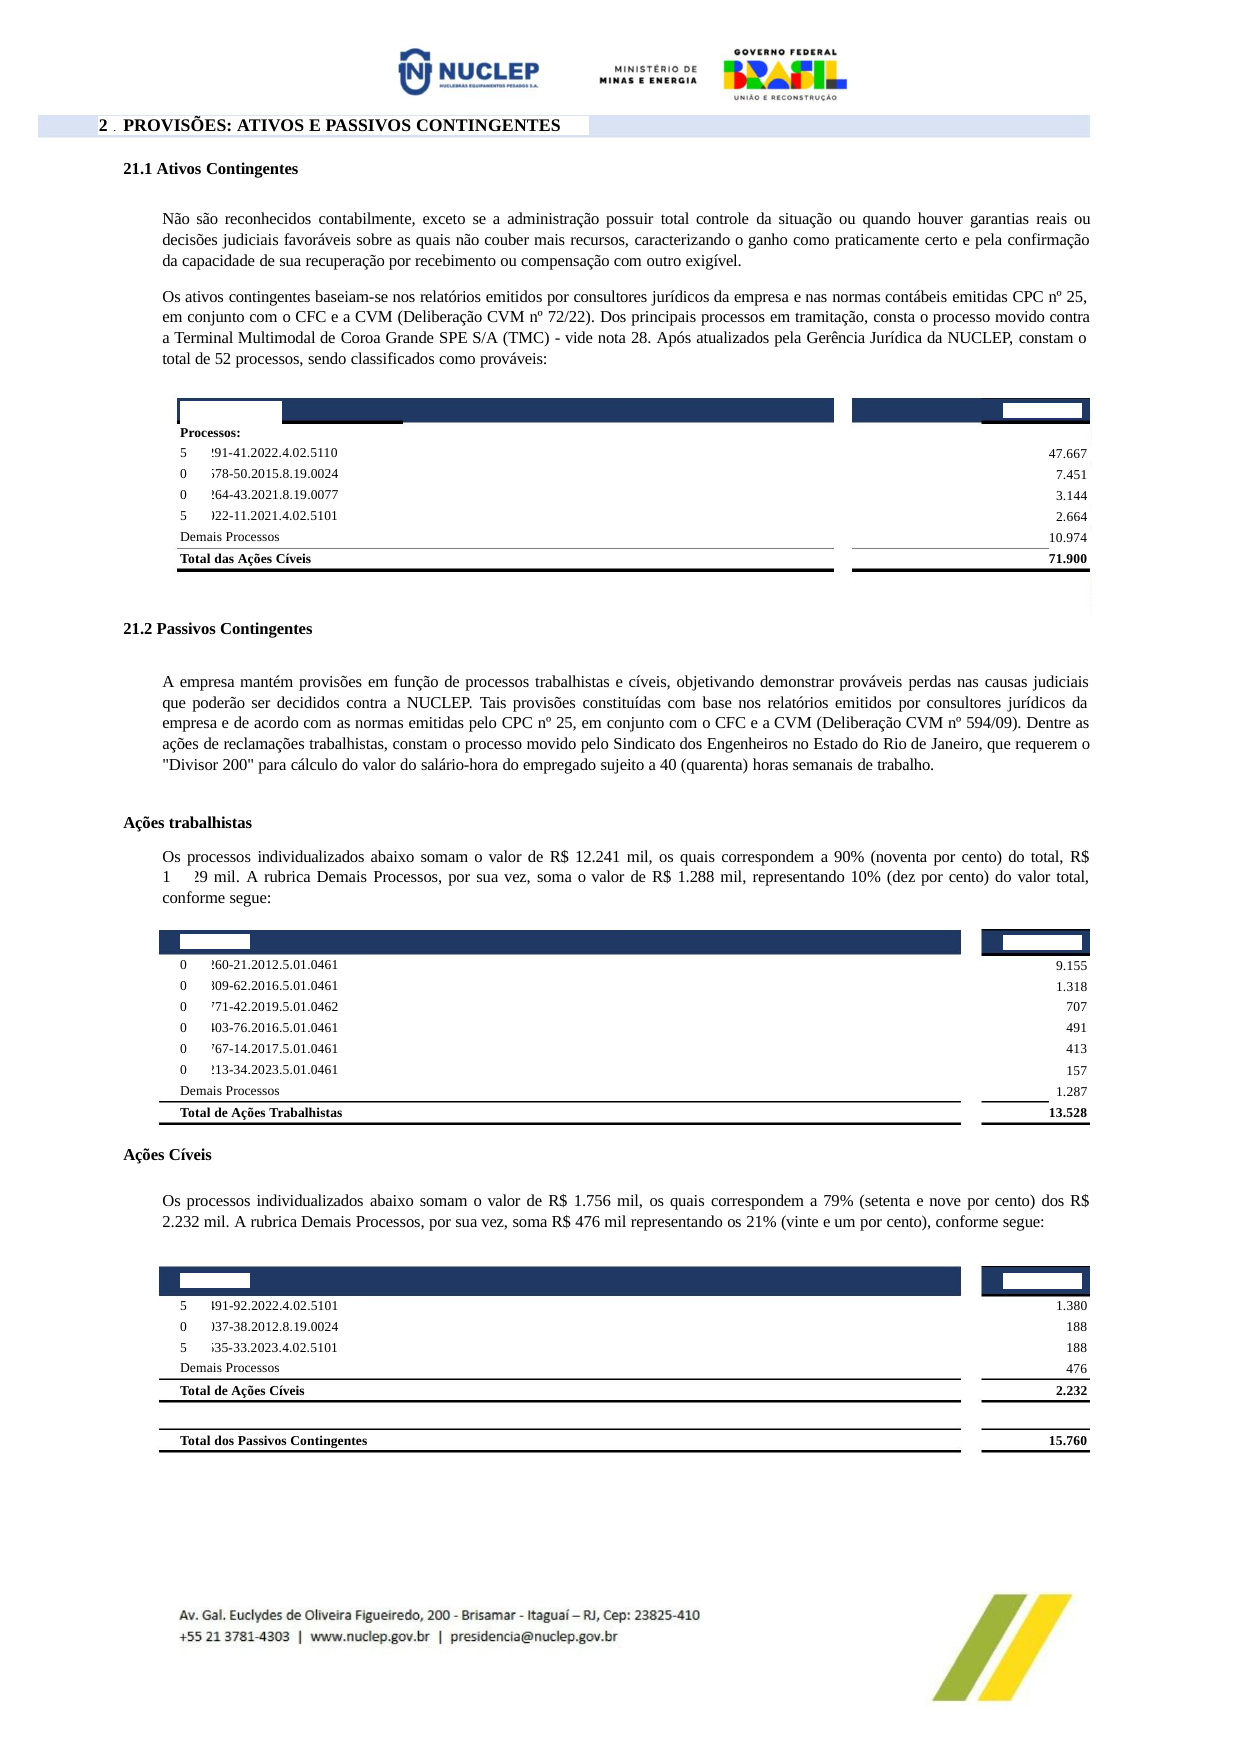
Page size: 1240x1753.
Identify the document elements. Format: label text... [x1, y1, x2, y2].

text Processos: [180, 934, 250, 949]
text 011291-41.2022.4.02.5110 [212, 446, 363, 461]
text 0 [180, 957, 212, 972]
text Junho 2024 [1003, 935, 1082, 950]
text 13.528 [1049, 1105, 1112, 1121]
text A empresa mantém provisões em função de processos trabalhistas e cíveis, objetivando demonstrar prováveis perdas nas causas judiciais [162, 673, 1112, 691]
text empresa e de acordo com as normas emitidas pelo CPC nº 25, em conjunto com o CFC e a CVM (Deliberação CVM nº 594/09). Dentre as [162, 714, 1112, 733]
text decisões judiciais favoráveis sobre as quais não couber mais recursos, caracterizando o ganho como praticamente certo e pela confirmação [162, 231, 1112, 249]
text 21.2 Passivos Contingentes [123, 619, 337, 638]
text 1.380 [1056, 1298, 1112, 1314]
text Total dos Passivos Contingentes [180, 1433, 393, 1448]
text 101403-76.2016.5.01.0461 [212, 1020, 363, 1035]
text Demais Processos [180, 529, 304, 544]
text 100213-34.2023.5.01.0461 [212, 1062, 363, 1077]
text 476 [1066, 1362, 1112, 1377]
text Ações Cíveis [180, 401, 282, 419]
text Processos: [180, 425, 282, 441]
text 9.155 [1056, 958, 1112, 973]
text Não são reconhecidos contabilmente, exceto se a administração possuir total controle da situação ou quando houver garantias reais ou [162, 210, 1112, 228]
text 7.451 [1056, 467, 1112, 482]
text 100771-42.2019.5.01.0462 [212, 999, 363, 1014]
text 0 [180, 1319, 212, 1334]
text 188 [1066, 1319, 1112, 1335]
text 47.667 [1049, 446, 1112, 462]
text 0 [180, 1041, 212, 1056]
text total de 52 processos, sendo classificados como prováveis: [162, 350, 1112, 368]
text 000264-43.2021.8.19.0077 [212, 488, 363, 503]
text 0 [180, 1062, 212, 1077]
text Ações trabalhistas [123, 814, 271, 833]
text 014037-38.2012.8.19.0024 [212, 1319, 363, 1334]
text 1 PROVISÕES: ATIVOS E PASSIVOS CONTINGENTES [114, 116, 589, 135]
text 3.144 [1056, 488, 1112, 503]
text 15.760 [1049, 1433, 1093, 1448]
text 0 [180, 488, 212, 503]
text 2.232 [1056, 1383, 1093, 1398]
text Total das Ações Cíveis [180, 552, 332, 567]
text da capacidade de sua recuperação por recebimento ou compensação com outro exigível. [162, 251, 1112, 269]
text 0 [180, 999, 212, 1014]
text Junho 2024 [1003, 403, 1082, 418]
text 3.529 mil. A rubrica Demais Processos, por sua vez, soma o valor de R$ 1.288 mil, representando 10% (dez por cento) do valor total, [195, 868, 1111, 887]
text 157 [1066, 1063, 1112, 1078]
text Total de Ações Cíveis [180, 1383, 324, 1398]
text 5 [180, 509, 212, 524]
text "Divisor 200" para cálculo do valor do salário-hora do empregado sujeito a 40 (quarenta) horas semanais de trabalho. [162, 756, 957, 774]
text 0 [180, 978, 212, 993]
text a Terminal Multimodal de Coroa Grande SPE S/A (TMC) - vide nota 28. Após atualizados pela Gerência Jurídica da NUCLEP, constam o [162, 329, 1112, 347]
text Os ativos contingentes baseiam-se nos relatórios emitidos por consultores jurídicos da empresa e nas normas contábeis emitidas CPC nº 25, [162, 288, 1112, 306]
text 5 [180, 446, 212, 461]
text 188 [1066, 1341, 1112, 1356]
text Os processos individualizados abaixo somam o valor de R$ 12.241 mil, os quais correspondem a 90% (noventa por cento) do total, R$ [162, 848, 1111, 866]
text 2.664 [1056, 509, 1112, 524]
text Ações Cíveis [123, 1146, 225, 1164]
text conforme segue: [162, 889, 296, 907]
text 21.1 Ativos Contingentes [123, 160, 323, 178]
text 1 [162, 868, 195, 887]
text Total de Ações Trabalhistas [180, 1105, 369, 1120]
text 491 [1066, 1021, 1112, 1036]
text 71.900 [1049, 552, 1112, 567]
text 001260-21.2012.5.01.0461 [212, 957, 363, 972]
text 008578-50.2015.8.19.0024 [212, 467, 363, 482]
text 413 [1066, 1042, 1112, 1057]
text Processos: [180, 1273, 250, 1288]
text ações de reclamações trabalhistas, constam o processo movido pelo Sindicato dos Engenheiros no Estado do Rio de Janeiro, que requerem o [162, 735, 1112, 753]
text Os processos individualizados abaixo somam o valor de R$ 1.756 mil, os quais correspondem a 79% (setenta e nove por cento) dos R$ [162, 1192, 1111, 1210]
text 1.287 [1056, 1084, 1112, 1099]
text em conjunto com o CFC e a CVM (Deliberação CVM nº 72/22). Dos principais processos em tramitação, consta o processo movido contra [162, 308, 1112, 327]
text 5 [180, 1340, 212, 1355]
text Junho 2024 [1003, 1273, 1082, 1289]
text 2.232 mil. A rubrica Demais Processos, por sua vez, soma R$ 476 mil representando os 21% (vinte e um por cento), conforme segue: [162, 1213, 1111, 1231]
text Demais Processos [180, 1083, 304, 1098]
text 078491-92.2022.4.02.5101 [212, 1298, 363, 1313]
text que poderão ser decididos contra a NUCLEP. Tais provisões constituídas com base nos relatórios emitidos por consultores jurídicos da [162, 694, 1112, 712]
text 707 [1066, 1000, 1112, 1015]
text 0 [180, 1020, 212, 1035]
text 1.318 [1056, 979, 1112, 994]
text 10.974 [1049, 530, 1112, 546]
text Demais Processos [180, 1361, 304, 1376]
text 0 [180, 467, 212, 482]
text 107922-11.2021.4.02.5101 [212, 509, 363, 524]
text 110535-33.2023.4.02.5101 [212, 1340, 363, 1355]
text 100809-62.2016.5.01.0461 [212, 978, 363, 993]
text 5 [180, 1298, 212, 1313]
text 2 [98, 116, 114, 135]
text 101767-14.2017.5.01.0461 [212, 1041, 363, 1056]
